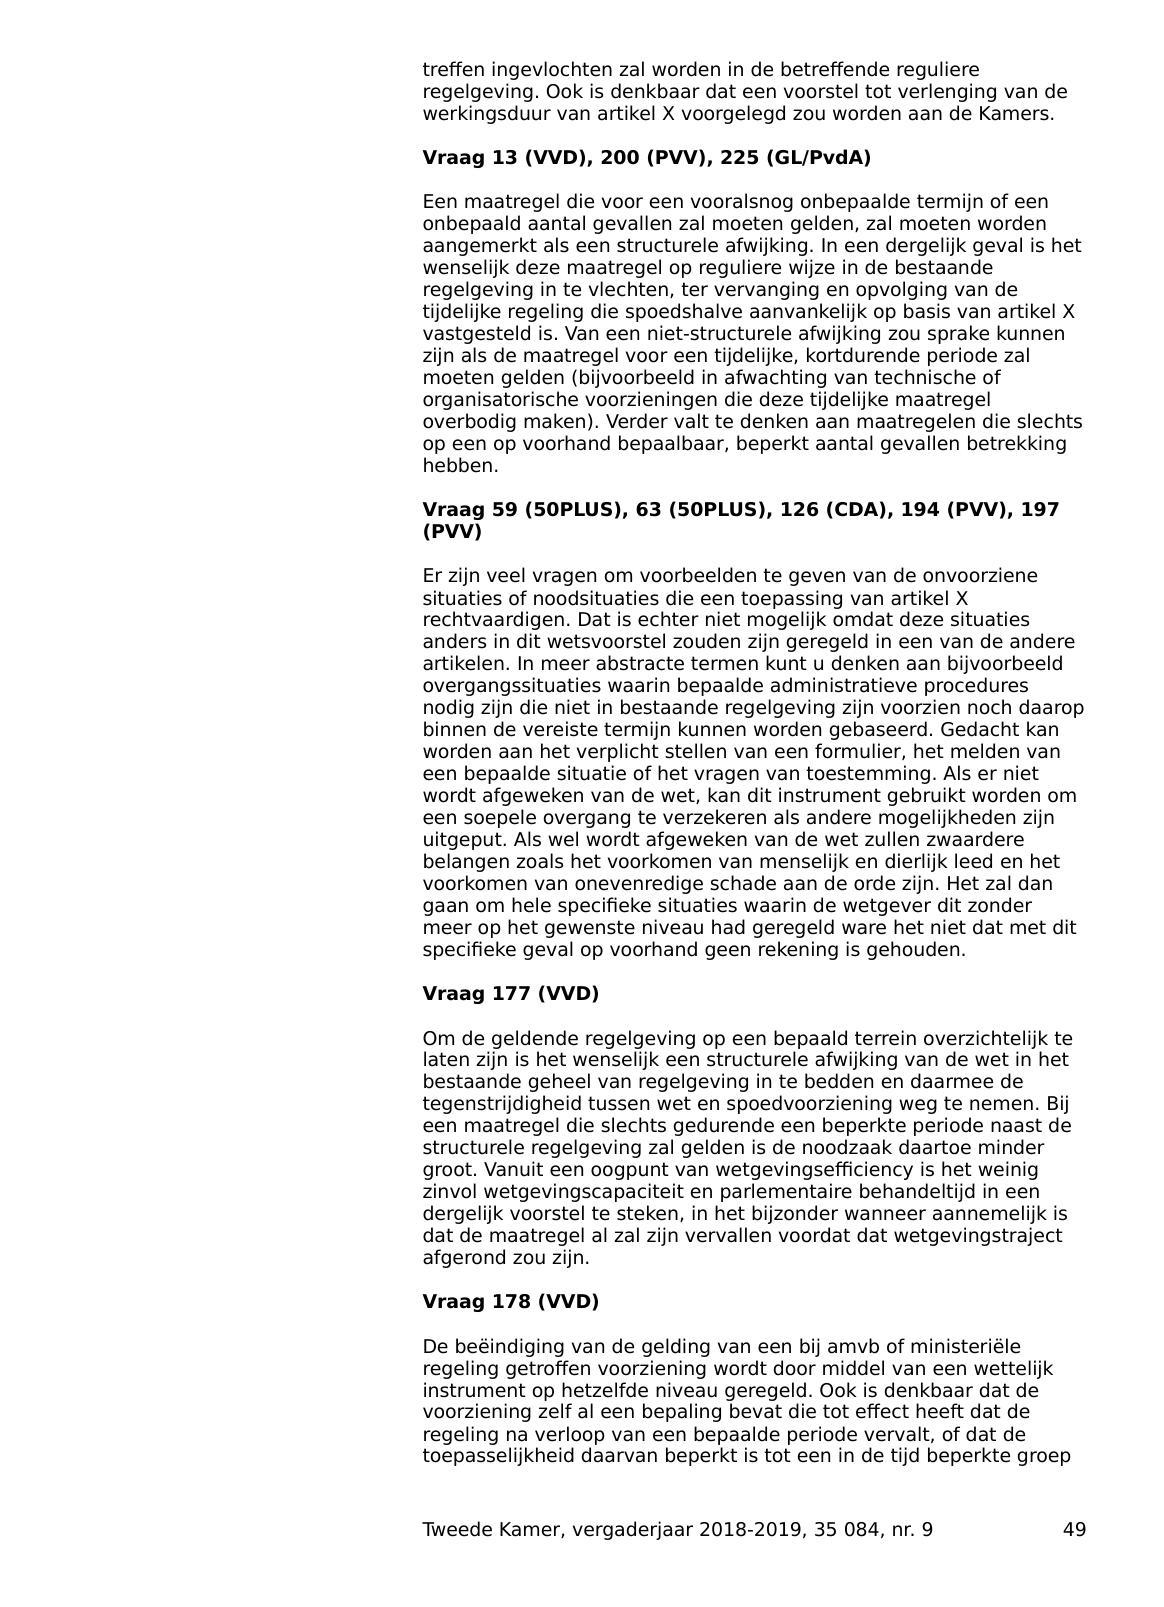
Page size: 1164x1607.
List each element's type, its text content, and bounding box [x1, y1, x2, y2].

subtitle Vraag 177 (VVD) [422, 983, 1087, 1005]
text treffen ingevlochten zal worden in de betreffende reguliere regelgeving. Ook is denkbaar dat een voorstel tot verlenging van de werkingsduur van artikel X voorgelegd zou worden aan de Kamers. [422, 59, 1087, 125]
text De beëindiging van de gelding van een bij amvb of ministeriële regeling getroffen voorziening wordt door middel van een wettelijk instrument op hetzelfde niveau geregeld. Ook is denkbaar dat de voorziening zelf al een bepaling bevat die tot effect heeft dat de regeling na verloop van een bepaalde periode vervalt, of dat de toepasselijkheid daarvan beperkt is tot een in de tijd beperkte groep [422, 1336, 1087, 1467]
subtitle Vraag 13 (VVD), 200 (PVV), 225 (GL/PvdA) [422, 147, 1087, 169]
subtitle Vraag 59 (50PLUS), 63 (50PLUS), 126 (CDA), 194 (PVV), 197 (PVV) [422, 499, 1087, 543]
subtitle Vraag 178 (VVD) [422, 1291, 1087, 1313]
text Er zijn veel vragen om voorbeelden te geven van de onvoorziene situaties of noodsituaties die een toepassing van artikel X rechtvaardigen. Dat is echter niet mogelijk omdat deze situaties anders in dit wetsvoorstel zouden zijn geregeld in een van de andere artikelen. In meer abstracte termen kunt u denken aan bijvoorbeeld overgangssituaties waarin bepaalde administratieve procedures nodig zijn die niet in bestaande regelgeving zijn voorzien noch daarop binnen de vereiste termijn kunnen worden gebaseerd. Gedacht kan worden aan het verplicht stellen van een formulier, het melden van een bepaalde situatie of het vragen van toestemming. Als er niet wordt afgeweken van de wet, kan dit instrument gebruikt worden om een soepele overgang te verzekeren als andere mogelijkheden zijn uitgeput. Als wel wordt afgeweken van de wet zullen zwaardere belangen zoals het voorkomen van menselijk en dierlijk leed en het voorkomen van onevenredige schade aan de orde zijn. Het zal dan gaan om hele specifieke situaties waarin de wetgever dit zonder meer op het gewenste niveau had geregeld ware het niet dat met dit specifieke geval op voorhand geen rekening is gehouden. [422, 565, 1087, 961]
text Een maatregel die voor een vooralsnog onbepaalde termijn of een onbepaald aantal gevallen zal moeten gelden, zal moeten worden aangemerkt als een structurele afwijking. In een dergelijk geval is het wenselijk deze maatregel op reguliere wijze in de bestaande regelgeving in te vlechten, ter vervanging en opvolging van de tijdelijke regeling die spoedshalve aanvankelijk op basis van artikel X vastgesteld is. Van een niet-structurele afwijking zou sprake kunnen zijn als de maatregel voor een tijdelijke, kortdurende periode zal moeten gelden (bijvoorbeeld in afwachting van technische of organisatorische voorzieningen die deze tijdelijke maatregel overbodig maken). Verder valt te denken aan maatregelen die slechts op een op voorhand bepaalbaar, beperkt aantal gevallen betrekking hebben. [422, 191, 1087, 477]
text Om de geldende regelgeving op een bepaald terrein overzichtelijk te laten zijn is het wenselijk een structurele afwijking van de wet in het bestaande geheel van regelgeving in te bedden en daarmee de tegenstrijdigheid tussen wet en spoedvoorziening weg te nemen. Bij een maatregel die slechts gedurende een beperkte periode naast de structurele regelgeving zal gelden is de noodzaak daartoe minder groot. Vanuit een oogpunt van wetgevingsefficiency is het weinig zinvol wetgevingscapaciteit en parlementaire behandeltijd in een dergelijk voorstel te steken, in het bijzonder wanneer aannemelijk is dat de maatregel al zal zijn vervallen voordat dat wetgevingstraject afgerond zou zijn. [422, 1027, 1087, 1269]
